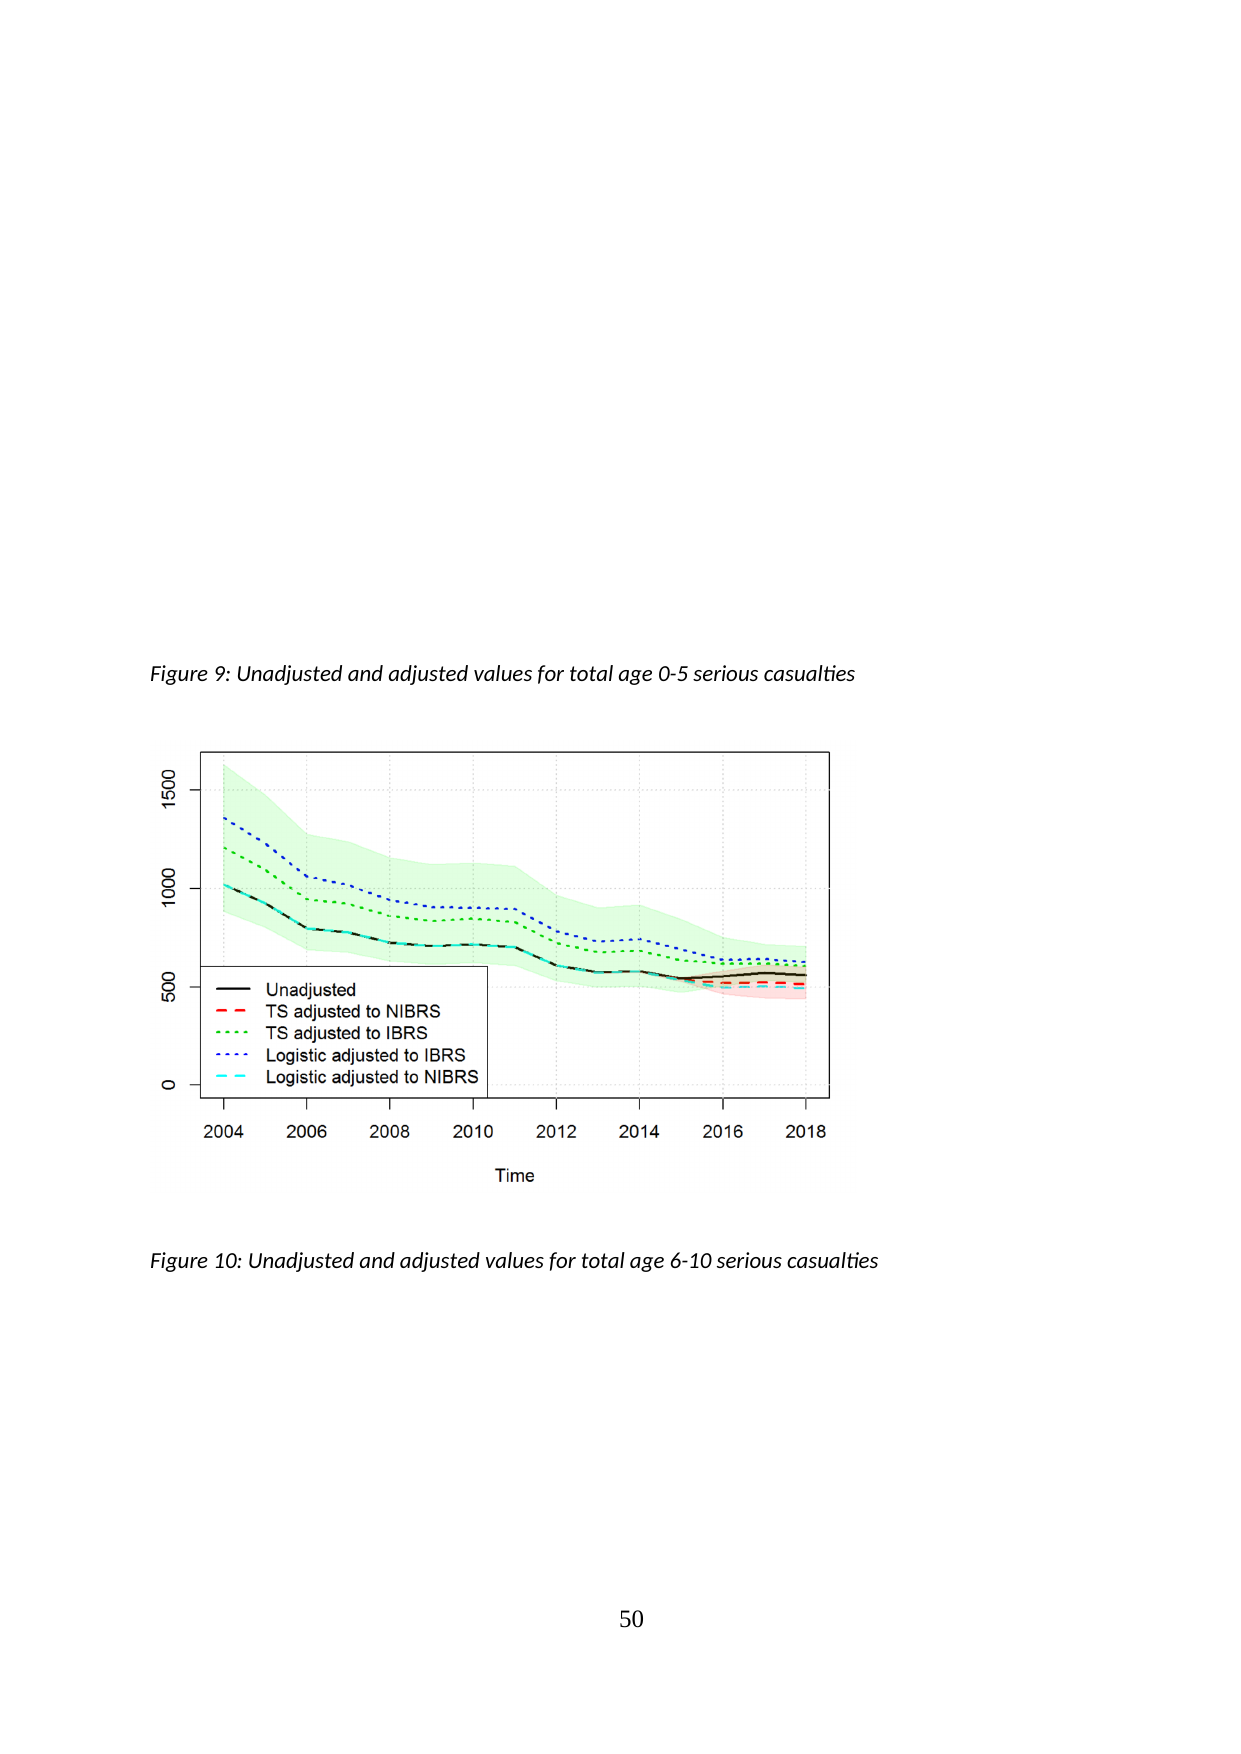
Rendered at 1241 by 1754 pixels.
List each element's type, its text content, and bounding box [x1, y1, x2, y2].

text Figure 10: Unadjusted and adjusted values for total age 6-10 serious casualties [150, 1246, 1090, 1274]
text Figure 9: Unadjusted and adjusted values for total age 0-5 serious casualties [150, 659, 1090, 687]
